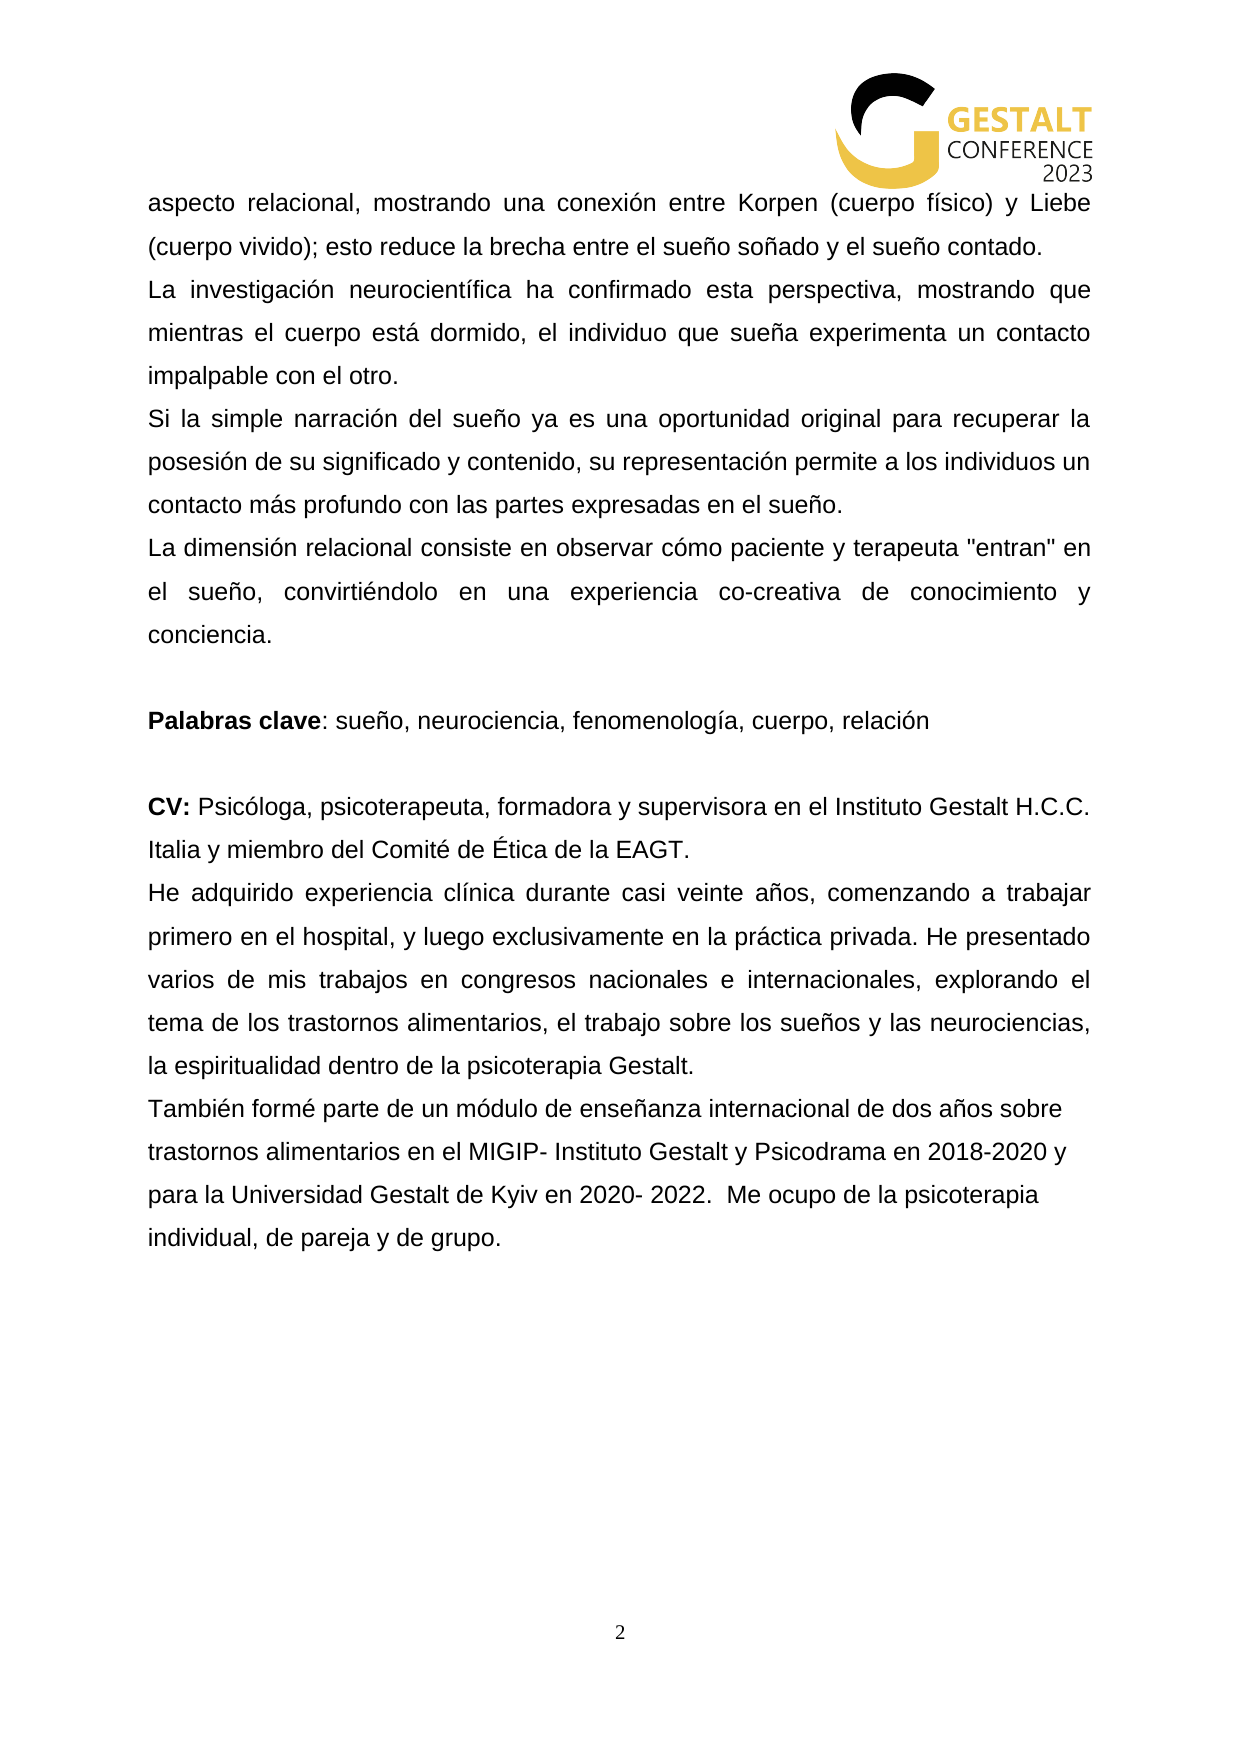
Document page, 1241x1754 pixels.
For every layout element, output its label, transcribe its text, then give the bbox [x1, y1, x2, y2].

text He adquirido experiencia clínica durante casi veinte años, comenzando a trabajar primero en el hospital, y luego exclusivamente en la práctica privada. He presentado varios de mis trabajos en congresos nacionales e internacionales, explorando el tema de los trastornos alimentarios, el trabajo sobre los sueños y las neurociencias, la espiritualidad dentro de la psicoterapia Gestalt. [148, 878, 1092, 1080]
text aspecto relacional, mostrando una conexión entre Korpen (cuerpo físico) y Liebe (cuerpo vivido); esto reduce la brecha entre el sueño soñado y el sueño contado. [148, 188, 1092, 260]
text Palabras clave: sueño, neurociencia, fenomenología, cuerpo, relación [148, 706, 1092, 735]
text La investigación neurocientífica ha confirmado esta perspectiva, mostrando que mientras el cuerpo está dormido, el individuo que sueña experimenta un contacto impalpable con el otro. [148, 275, 1092, 390]
picture [835, 73, 1093, 189]
text CV: Psicóloga, psicoterapeuta, formadora y supervisora en el Instituto Gestalt H.C.C. Italia y miembro del Comité de Ética de la EAGT. [148, 792, 1092, 864]
text Si la simple narración del sueño ya es una oportunidad original para recuperar la posesión de su significado y contenido, su representación permite a los individuos un contacto más profundo con las partes expresadas en el sueño. [148, 404, 1092, 519]
text También formé parte de un módulo de enseñanza internacional de dos años sobre trastornos alimentarios en el MIGIP- Instituto Gestalt y Psicodrama en 2018-2020 y para la Universidad Gestalt de Kyiv en 2020- 2022. Me ocupo de la psicoterapia individual, de pareja y de grupo. [148, 1094, 1092, 1252]
text La dimensión relacional consiste en observar cómo paciente y terapeuta "entran" en el sueño, convirtiéndolo en una experiencia co-creativa de conocimiento y conciencia. [148, 533, 1092, 648]
